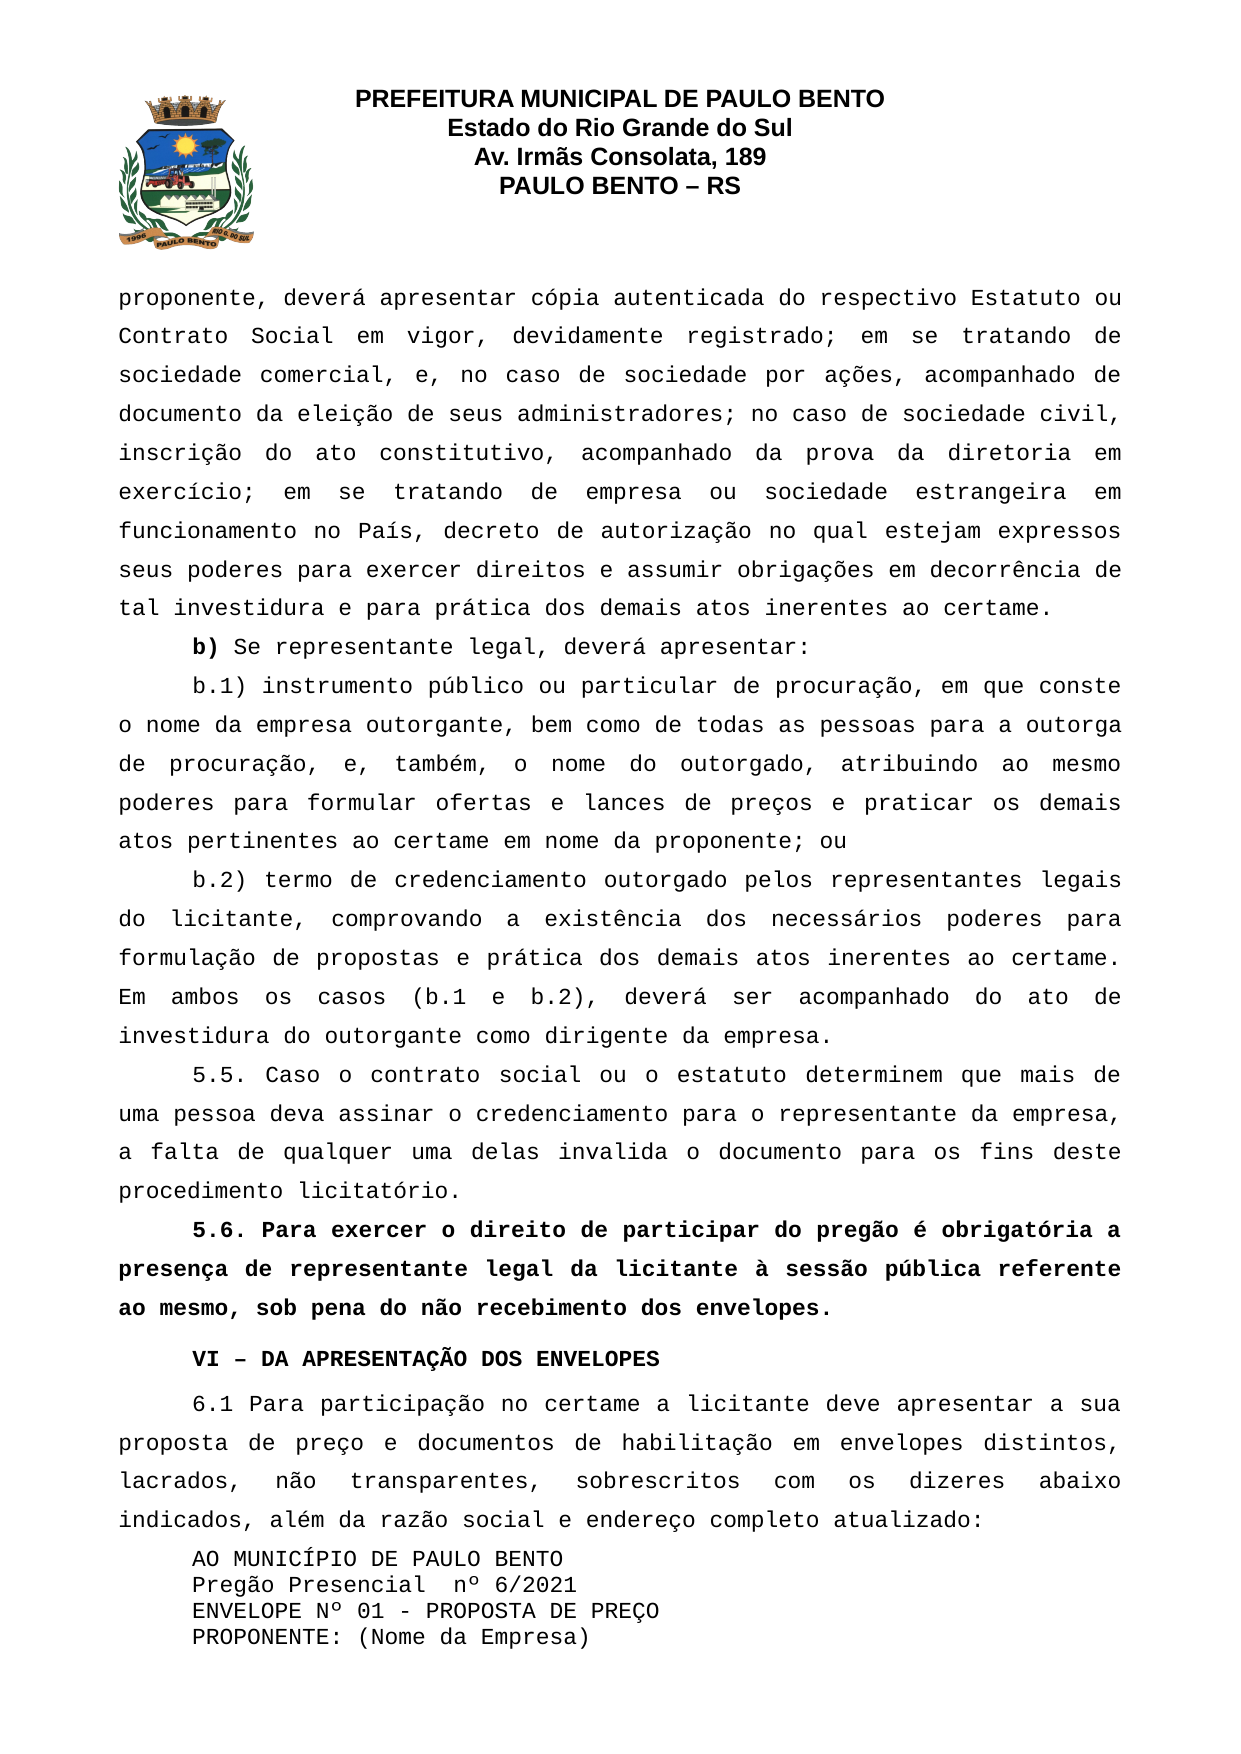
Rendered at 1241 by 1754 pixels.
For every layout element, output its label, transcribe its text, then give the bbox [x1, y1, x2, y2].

text AO MUNICÍPIO DE PAULO BENTO [118, 1548, 1122, 1573]
text PROPONENTE: (Nome da Empresa) [118, 1625, 1122, 1651]
text proponente, deverá apresentar cópia autenticada do respectivo Estatuto ou Contrato Social em vigor, devidamente registrado; em se tratando de sociedade comercial, e, no caso de sociedade por ações, acompanhado de documento da eleição de seus administradores; no caso de sociedade civil, inscrição do ato constitutivo, acompanhado da prova da diretoria em exercício; em se tratando de empresa ou sociedade estrangeira em funcionamento no País, decreto de autorização no qual estejam expressos seus poderes para exercer direitos e assumir obrigações em decorrência de tal investidura e para prática dos demais atos inerentes ao certame. [118, 286, 1122, 623]
text Pregão Presencial nº 6/2021 [118, 1573, 1122, 1599]
text b.2) termo de credenciamento outorgado pelos representantes legais do licitante, comprovando a existência dos necessários poderes para formulação de propostas e prática dos demais atos inerentes ao certame. Em ambos os casos (b.1 e b.2), deverá ser acompanhado do ato de investidura do outorgante como dirigente da empresa. [118, 869, 1122, 1050]
text 5.5. Caso o contrato social ou o estatuto determinem que mais de uma pessoa deva assinar o credenciamento para o representante da empresa, a falta de qualquer uma delas invalida o documento para os fins deste procedimento licitatório. [118, 1063, 1122, 1206]
text 6.1 Para participação no certame a licitante deve apresentar a sua proposta de preço e documentos de habilitação em envelopes distintos, lacrados, não transparentes, sobrescritos com os dizeres abaixo indicados, além da razão social e endereço completo atualizado: [118, 1392, 1122, 1535]
text 5.6. Para exercer o direito de participar do pregão é obrigatória a presença de representante legal da licitante à sessão pública referente ao mesmo, sob pena do não recebimento dos envelopes. [118, 1218, 1122, 1322]
text b) Se representante legal, deverá apresentar: [118, 636, 1122, 662]
text b.1) instrumento público ou particular de procuração, em que conste o nome da empresa outorgante, bem como de todas as pessoas para a outorga de procuração, e, também, o nome do outorgado, atribuindo ao mesmo poderes para formular ofertas e lances de preços e praticar os demais atos pertinentes ao certame em nome da proponente; ou [118, 674, 1122, 856]
text VI – DA APRESENTAÇÃO DOS ENVELOPES [118, 1347, 1122, 1373]
text ENVELOPE Nº 01 - PROPOSTA DE PREÇO [118, 1599, 1122, 1625]
